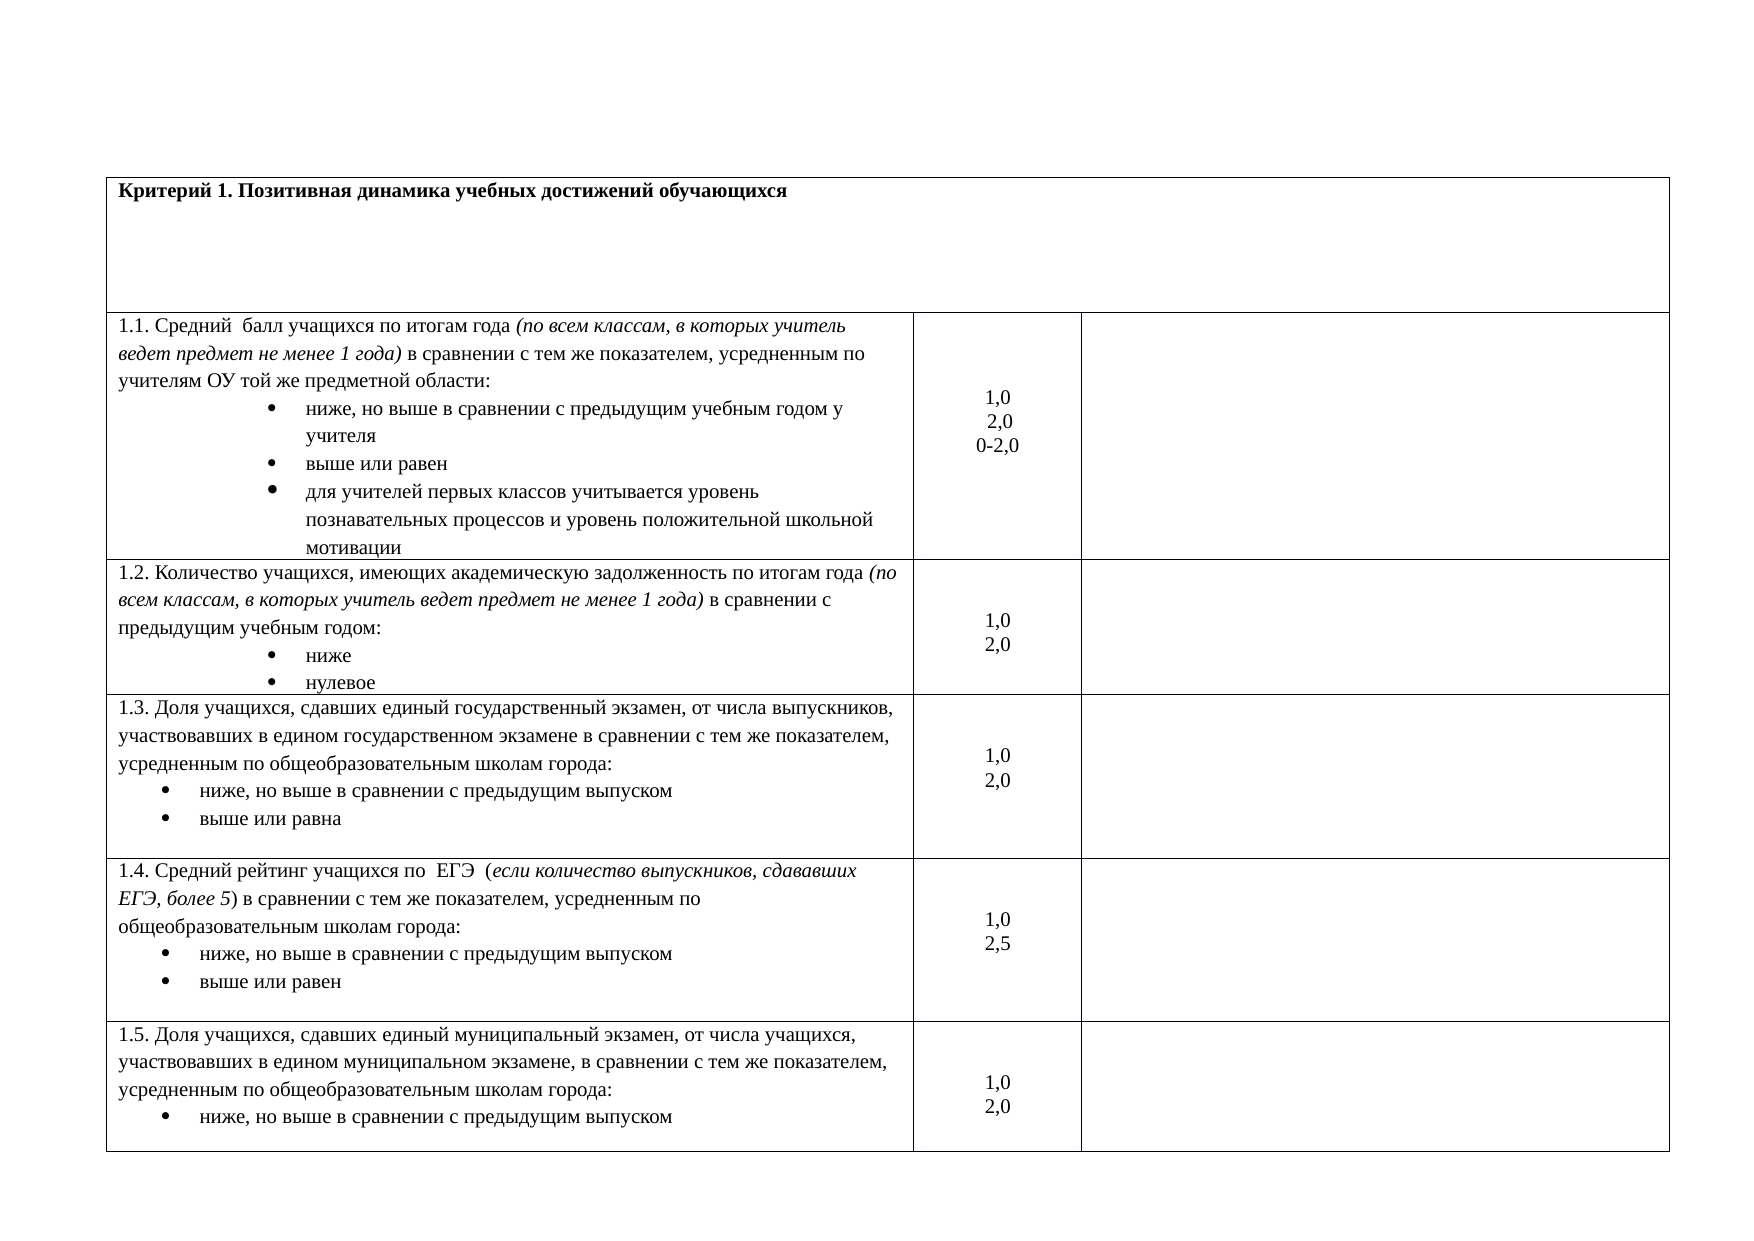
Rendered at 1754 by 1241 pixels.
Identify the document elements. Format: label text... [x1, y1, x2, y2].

table_cell [1082, 560, 1669, 694]
table_cell [1082, 695, 1669, 857]
table_cell 1,0 2,0 0-2,0 [914, 313, 1081, 559]
table_cell Критерий 1. Позитивная динамика учебных достижений обучающихся [107, 178, 1669, 312]
table_cell 1,0 2,0 [914, 695, 1081, 857]
table_cell [1082, 313, 1669, 559]
table_cell 1,0 2,0 [914, 560, 1081, 694]
table_cell 1.1. Средний балл учащихся по итогам года (по всем классам, в которых учитель ведет предмет не менее 1 года) в сравнении с тем же показателем, усредненным по учителям ОУ той же предметной области: ниже, но выше в сравнении с предыдущим учебным годом у учителя выше или равен для учителей первых классов учитывается уровень познавательных процессов и уровень положительной школьной мотивации [107, 313, 913, 559]
table_cell 1,0 2,0 [914, 1022, 1081, 1151]
table_cell 1.4. Средний рейтинг учащихся по ЕГЭ (если количество выпускников, сдававших ЕГЭ, более 5) в сравнении с тем же показателем, усредненным по общеобразовательным школам города: ниже, но выше в сравнении с предыдущим выпуском выше или равен [107, 859, 913, 1021]
table_cell 1.5. Доля учащихся, сдавших единый муниципальный экзамен, от числа учащихся, участвовавших в едином муниципальном экзамене, в сравнении с тем же показателем, усредненным по общеобразовательным школам города: ниже, но выше в сравнении с предыдущим выпуском выше или равна [107, 1022, 913, 1151]
table_cell [1082, 859, 1669, 1021]
table_cell 1.3. Доля учащихся, сдавших единый государственный экзамен, от числа выпускников, участвовавших в едином государственном экзамене в сравнении с тем же показателем, усредненным по общеобразовательным школам города: ниже, но выше в сравнении с предыдущим выпуском выше или равна [107, 695, 913, 857]
table_cell 1,0 2,5 [914, 859, 1081, 1021]
table_cell [1082, 1022, 1669, 1151]
table_cell 1.2. Количество учащихся, имеющих академическую задолженность по итогам года (по всем классам, в которых учитель ведет предмет не менее 1 года) в сравнении с предыдущим учебным годом: ниже нулевое [107, 560, 913, 694]
